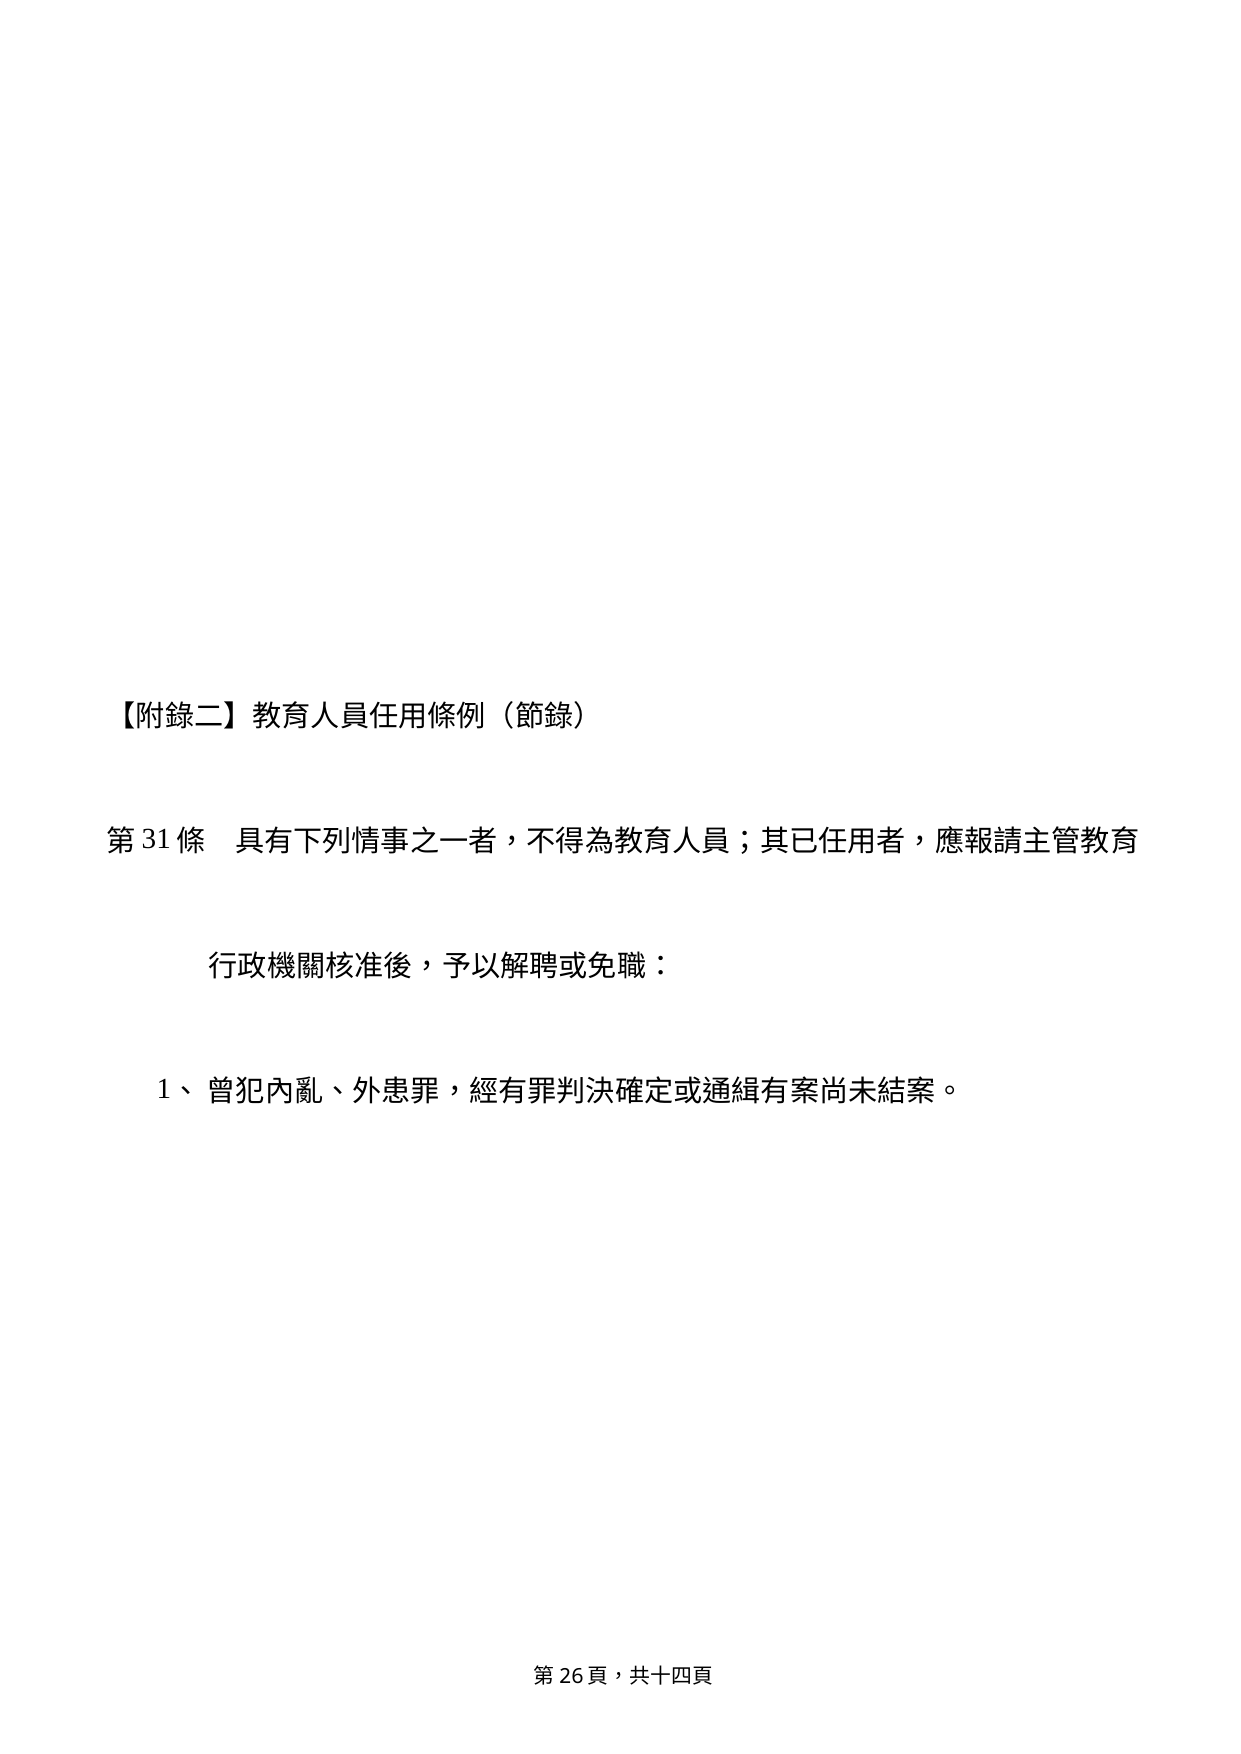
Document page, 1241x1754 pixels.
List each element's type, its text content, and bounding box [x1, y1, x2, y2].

list 曾犯內亂、外患罪，經有罪判決確定或通緝有案尚未結案。 [156, 1047, 1140, 1109]
text 第31條 具有下列情事之一者，不得為教育人員；其已任用者，應報請主管教育 [106, 797, 1140, 859]
text 行政機關核准後，予以解聘或免職： [106, 922, 1140, 984]
text 【附錄二】教育人員任用條例（節錄） [106, 672, 1140, 734]
